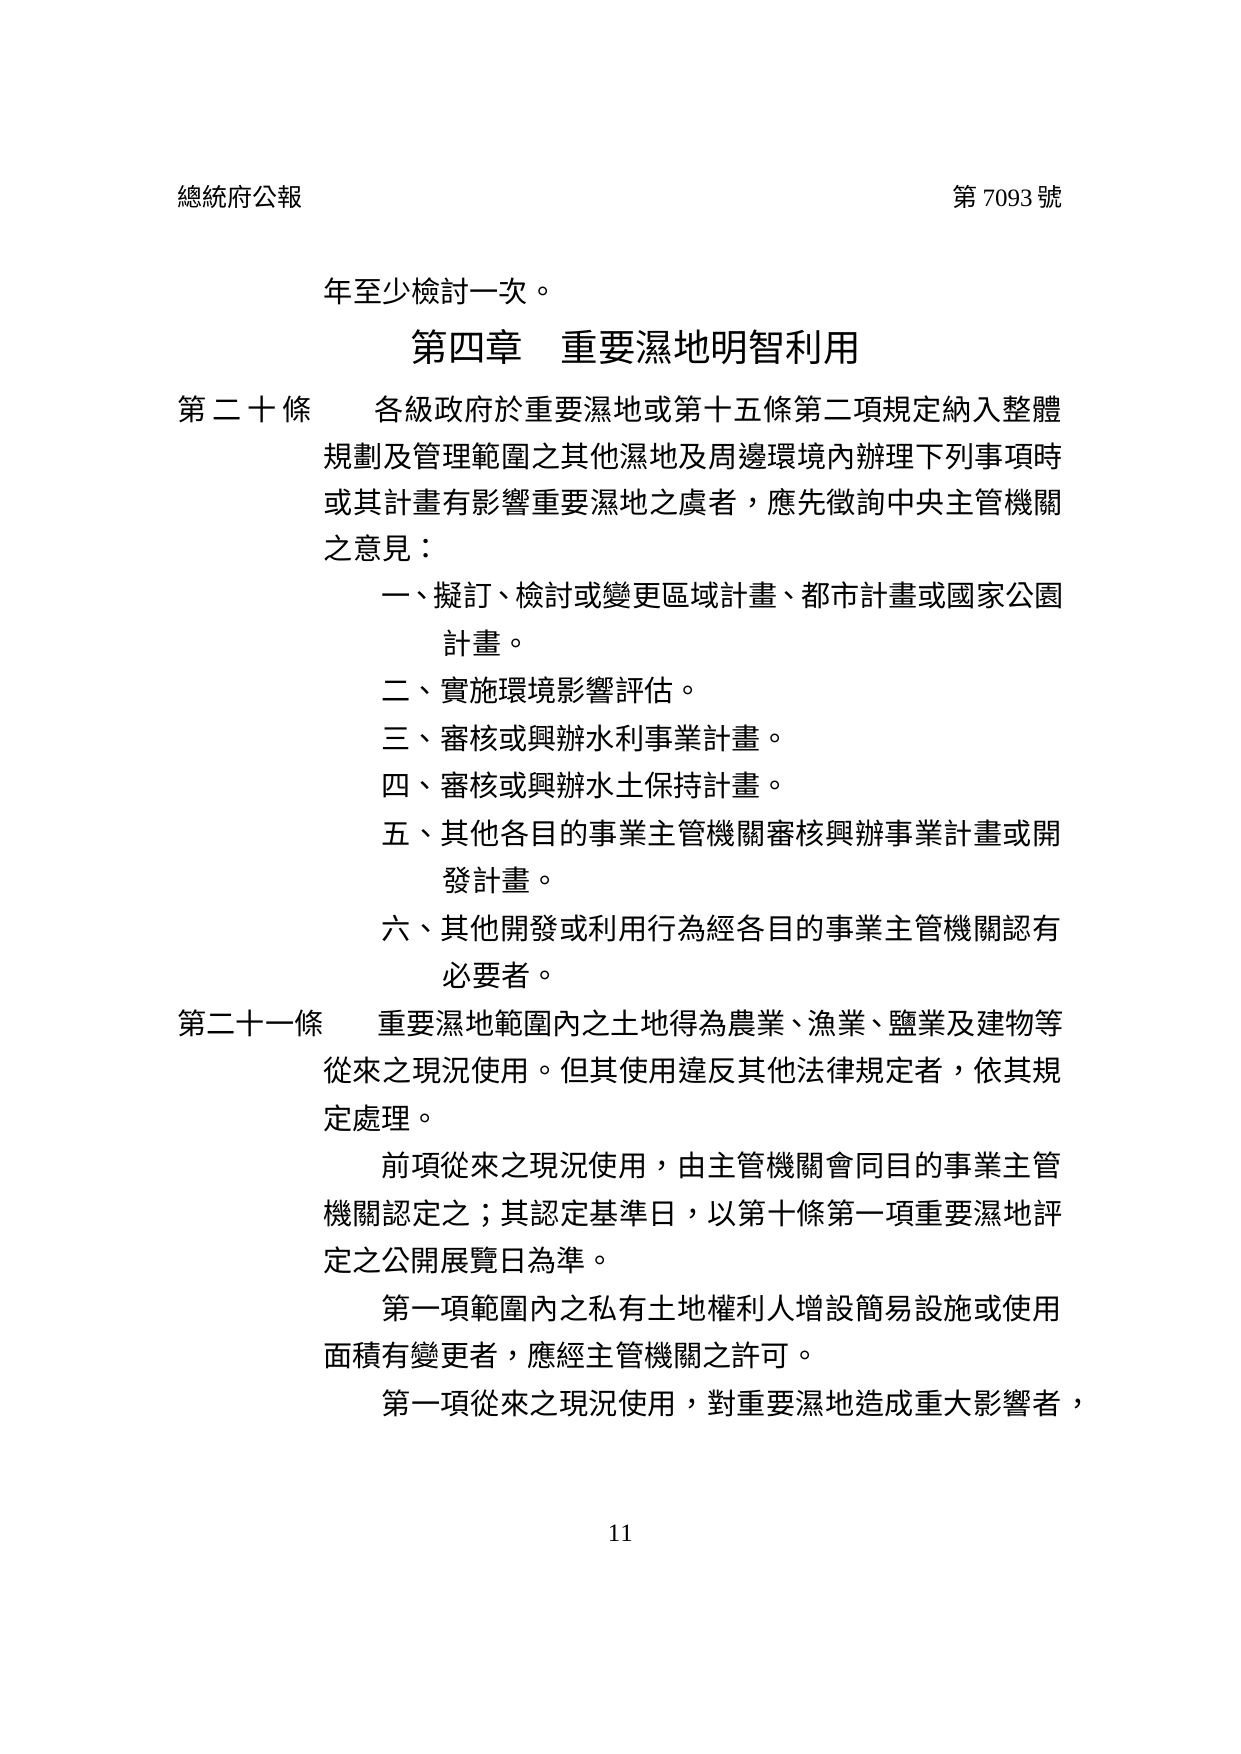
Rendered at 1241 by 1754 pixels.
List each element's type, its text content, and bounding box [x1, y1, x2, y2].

text 三、審核或興辦水利事業計畫。 [381, 711, 1063, 759]
text 五、其他各目的事業主管機關審核興辦事業計畫或開發計畫。 [381, 806, 1063, 901]
text 前項從來之現況使用，由主管機關會同目的事業主管機關認定之；其認定基準日，以第十條第一項重要濕地評定之公開展覽日為準。 [323, 1139, 1063, 1281]
text 二、實施環境影響評估。 [381, 664, 1063, 711]
text 第四章 重要濕地明智利用 [411, 325, 1063, 371]
text 第一項從來之現況使用，對重要濕地造成重大影響者，主管機關應命土地開發或經營單位及使用人限期改善，並副知其目的事業主管機關。但因故無法發現土地開發或經營單位、使用人時，得命權利關係人、所有權人或管理人限期改善。必要時，得輔導轉作明智利用項目。 [323, 1376, 1063, 1424]
text 第一項範圍內之私有土地權利人增設簡易設施或使用面積有變更者，應經主管機關之許可。 [323, 1281, 1063, 1376]
text 四、審核或興辦水土保持計畫。 [381, 759, 1063, 806]
text 一、擬訂、檢討或變更區域計畫、都市計畫或國家公園計畫。 [381, 569, 1063, 664]
text 第二十條 各級政府於重要濕地或第十五條第二項規定納入整體規劃及管理範圍之其他濕地及周邊環境內辦理下列事項時或其計畫有影響重要濕地之虞者，應先徵詢中央主管機關之意見： [177, 383, 1063, 569]
text 六、其他開發或利用行為經各目的事業主管機關認有必要者。 [381, 901, 1063, 996]
text 年至少檢討一次。 [177, 266, 1063, 312]
text 第二十一條 重要濕地範圍內之土地得為農業、漁業、鹽業及建物等從來之現況使用。但其使用違反其他法律規定者，依其規定處理。 [177, 996, 1063, 1139]
